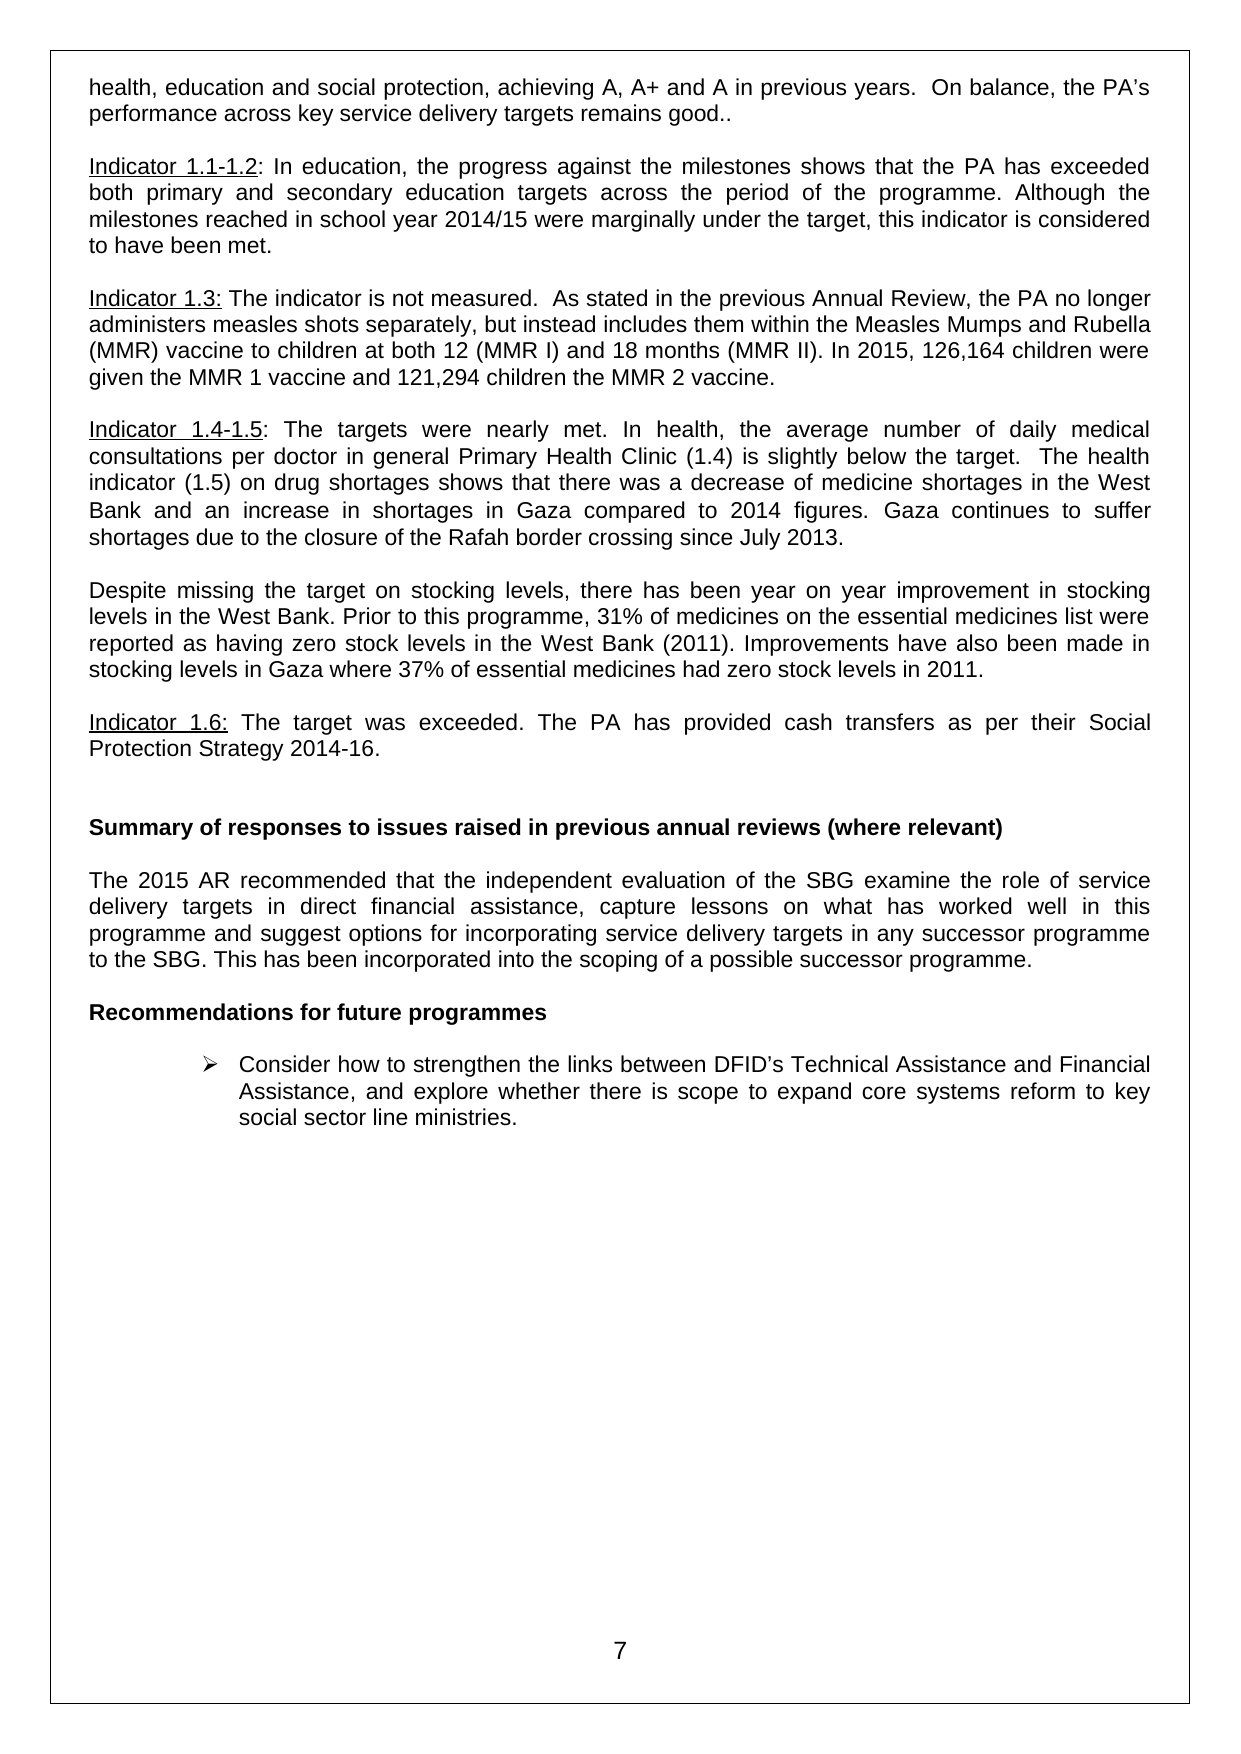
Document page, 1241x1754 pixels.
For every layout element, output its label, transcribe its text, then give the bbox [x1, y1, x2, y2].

text Indicator 1.3: The indicator is not measured. As stated in the previous Annual Review, the PA no longer administers measles shots separately, but instead includes them within the Measles Mumps and Rubella (MMR) vaccine to children at both 12 (MMR I) and 18 months (MMR II). In 2015, 126,164 children were given the MMR 1 vaccine and 121,294 children the MMR 2 vaccine. [89, 285, 1152, 390]
text health, education and social protection, achieving A, A+ and A in previous years. On balance, the PA’s performance across key service delivery targets remains good.. [89, 74, 1152, 127]
text Indicator 1.6: The target was exceeded. The PA has provided cash transfers as per their Social Protection Strategy 2014-16. [89, 709, 1152, 761]
text Despite missing the target on stocking levels, there has been year on year improvement in stocking levels in the West Bank. Prior to this programme, 31% of medicines on the essential medicines list were reported as having zero stock levels in the West Bank (2011). Improvements have also been made in stocking levels in Gaza where 37% of essential medicines had zero stock levels in 2011. [89, 577, 1152, 682]
text Indicator 1.4-1.5: The targets were nearly met. In health, the average number of daily medical consultations per doctor in general Primary Health Clinic (1.4) is slightly below the target. The health indicator (1.5) on drug shortages shows that there was a decrease of medicine shortages in the West Bank and an increase in shortages in Gaza compared to 2014 figures. Gaza continues to suffer shortages due to the closure of the Rafah border crossing since July 2013. [89, 416, 1152, 551]
list Consider how to strengthen the links between DFID’s Technical Assistance and Financial Assistance, and explore whether there is scope to expand core systems reform to key social sector line ministries. [201, 1051, 1152, 1130]
text Summary of responses to issues raised in previous annual reviews (where relevant) [89, 814, 1152, 841]
list The 2015 AR recommended that the independent evaluation of the SBG examine the role of service delivery targets in direct financial assistance, capture lessons on what has worked well in this programme and suggest options for incorporating service delivery targets in any successor programme to the SBG. This has been incorporated into the scoping of a possible successor programme. [89, 867, 1152, 972]
text Recommendations for future programmes [89, 999, 1152, 1025]
text Indicator 1.1-1.2: In education, the progress against the milestones shows that the PA has exceeded both primary and secondary education targets across the period of the programme. Although the milestones reached in school year 2014/15 were marginally under the target, this indicator is considered to have been met. [89, 153, 1152, 258]
